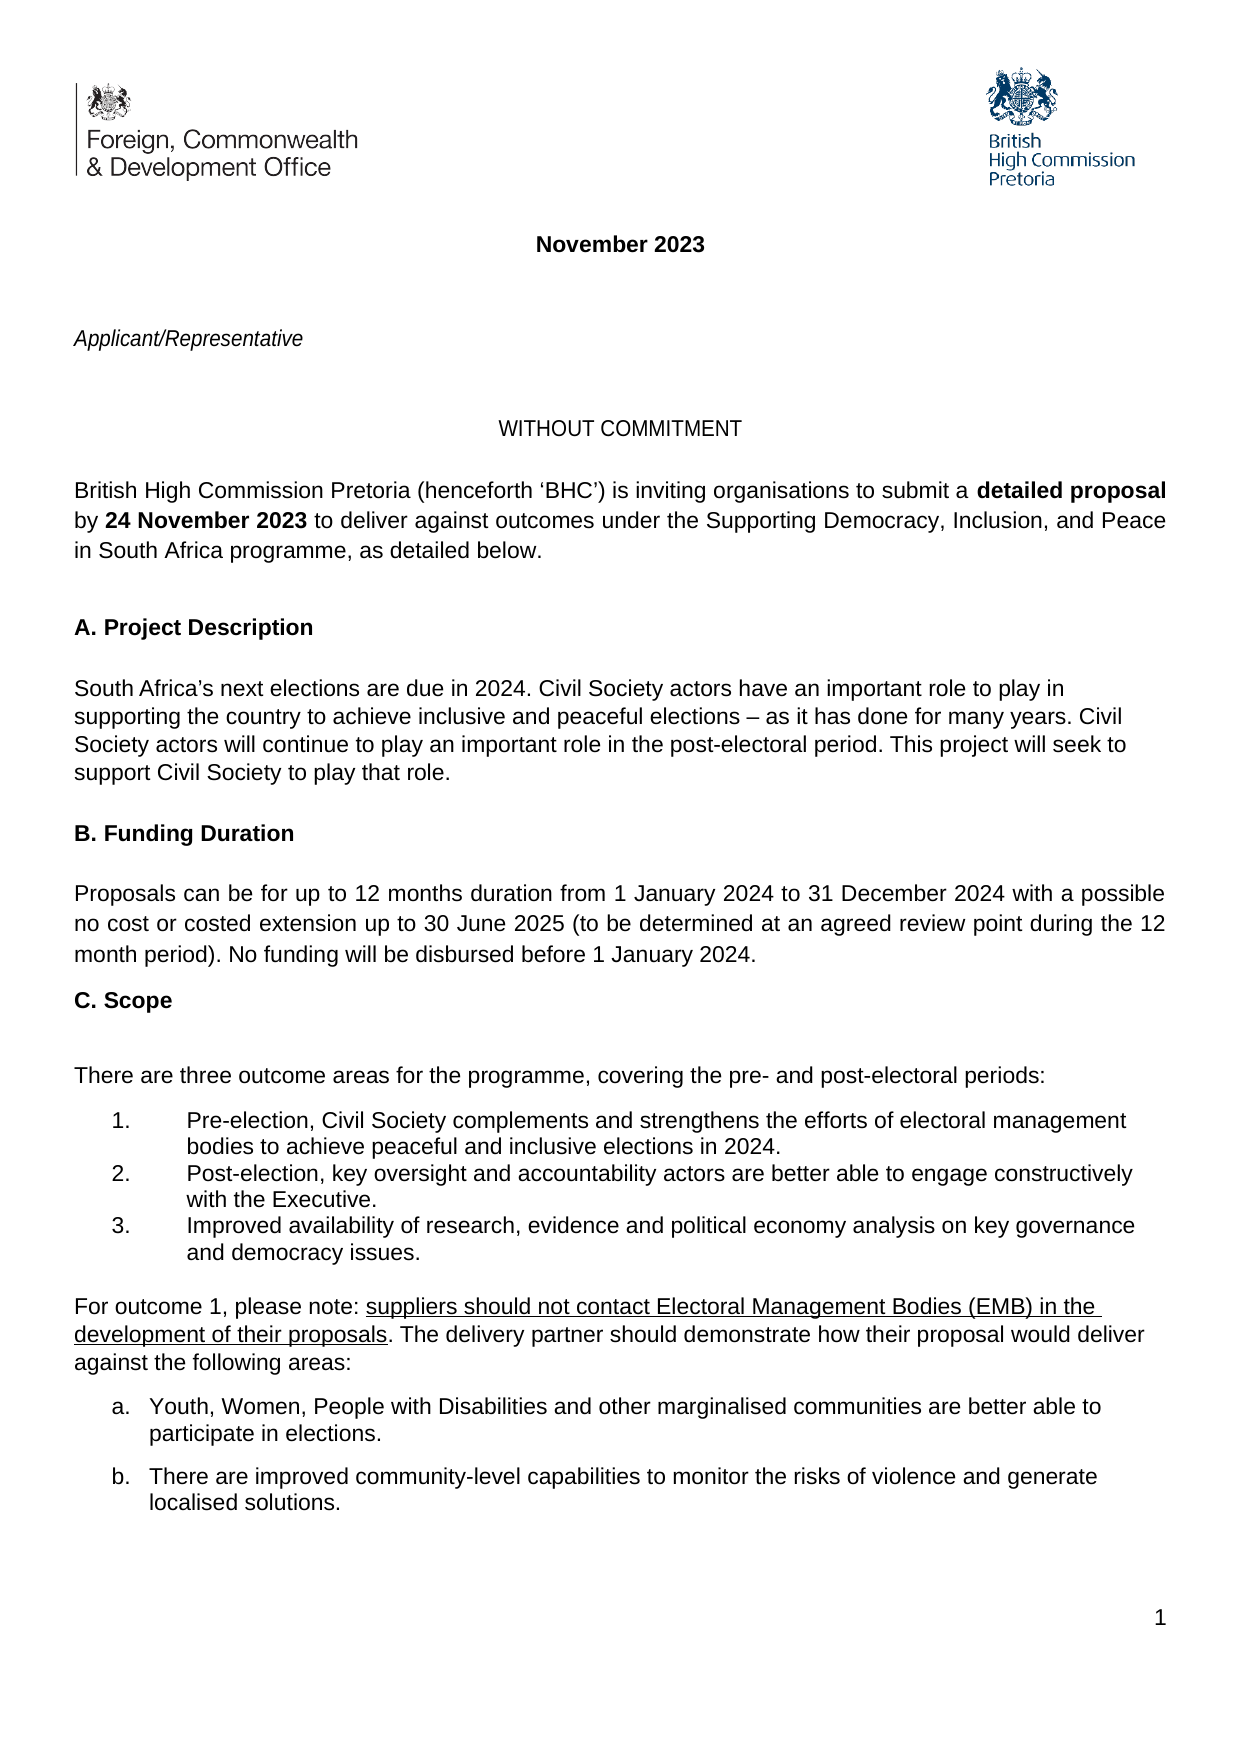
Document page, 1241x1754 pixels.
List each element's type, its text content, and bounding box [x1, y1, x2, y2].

list Funding Duration [74, 820, 1167, 846]
text There are three outcome areas for the programme, covering the pre- and post-electoral periods: [74, 1062, 1167, 1089]
list Scope [74, 987, 1167, 1014]
text Applicant/Representative [74, 325, 1167, 351]
text Proposals can be for up to 12 months duration from 1 January 2024 to 31 December 2024 with a possible no cost or costed extension up to 30 June 2025 (to be determined at an agreed review point during the 12 month period). No funding will be disbursed before 1 January 2024. [74, 850, 1167, 967]
list There are improved community-level capabilities to monitor the risks of violence and generate localised solutions. [111, 1463, 1167, 1515]
text For outcome 1, please note: suppliers should not contact Electoral Management Bodies (EMB) in the development of their proposals. The delivery partner should demonstrate how their proposal would deliver against the following areas: [74, 1265, 1167, 1375]
list Post-election, key oversight and accountability actors are better able to engage constructively with the Executive. [111, 1159, 1167, 1212]
list Pre-election, Civil Society complements and strengthens the efforts of electoral management bodies to achieve peaceful and inclusive elections in 2024. [111, 1107, 1167, 1159]
text South Africa’s next elections are due in 2024. Civil Society actors have an important role to play in supporting the country to achieve inclusive and peaceful elections – as it has done for many years. Civil Society actors will continue to play an important role in the post-electoral period. This project will seek to support Civil Society to play that role. [74, 675, 1167, 785]
text WITHOUT COMMITMENT [74, 415, 1167, 442]
text British High Commission Pretoria (henceforth ‘BHC’) is inviting organisations to submit a detailed proposal by 24 November 2023 to deliver against outcomes under the Supporting Democracy, Inclusion, and Peace in South Africa programme, as detailed below. [74, 477, 1167, 564]
list Project Description [74, 614, 1167, 641]
list Improved availability of research, evidence and political economy analysis on key governance and democracy issues. [111, 1212, 1167, 1265]
text November 2023 [74, 231, 1167, 257]
list Youth, Women, People with Disabilities and other marginalised communities are better able to participate in elections. [111, 1393, 1167, 1446]
